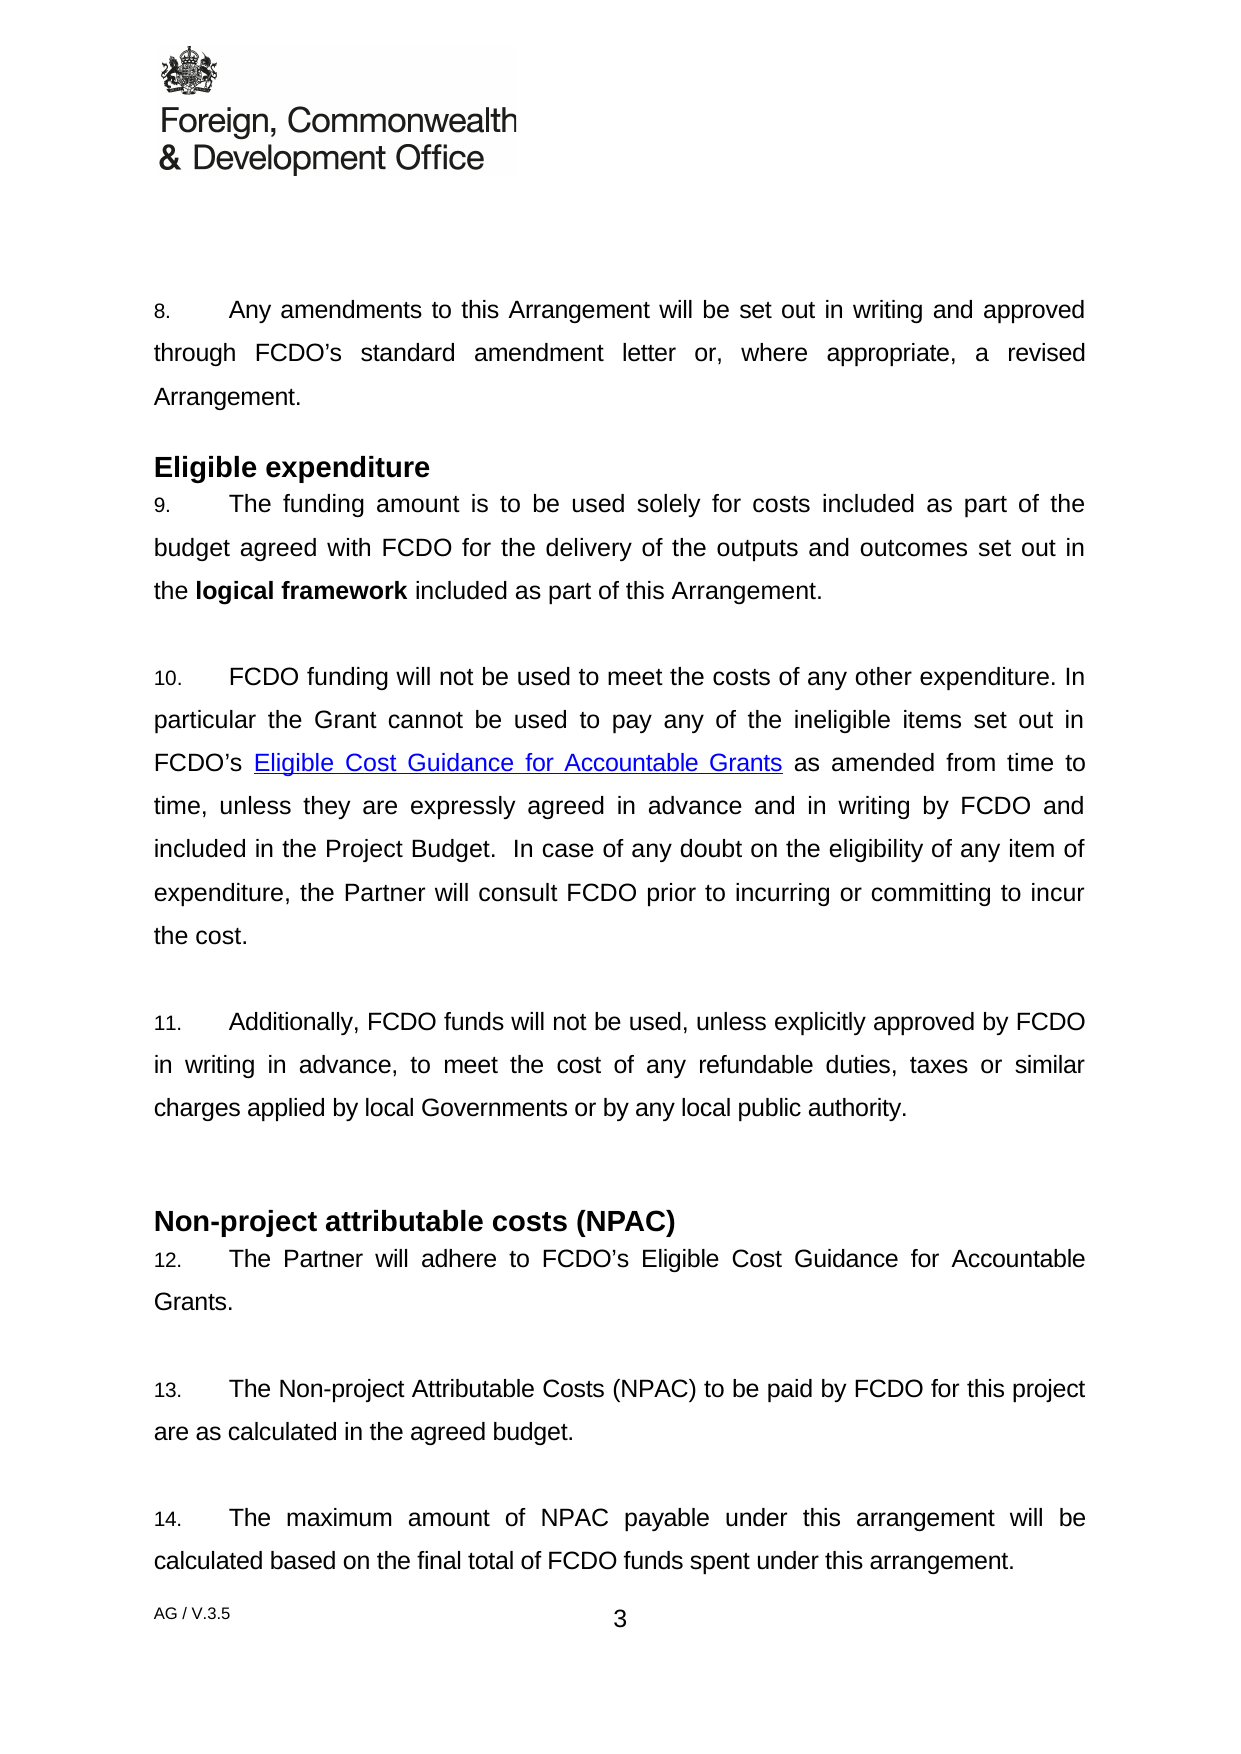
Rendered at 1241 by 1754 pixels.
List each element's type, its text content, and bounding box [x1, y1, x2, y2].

list Additionally, FCDO funds will not be used, unless explicitly approved by FCDO in writing in advance, to meet the cost of any refundable duties, taxes or similar charges applied by local Governments or by any local public authority. [153, 1007, 1087, 1122]
list FCDO funding will not be used to meet the costs of any other expenditure. In particular the Grant cannot be used to pay any of the ineligible items set out in FCDO’s Eligible Cost Guidance for Accountable Grants as amended from time to time, unless they are expressly agreed in advance and in writing by FCDO and included in the Project Budget. In case of any doubt on the eligibility of any item of expenditure, the Partner will consult FCDO prior to incurring or committing to incur the cost. [153, 662, 1087, 949]
list Any amendments to this Arrangement will be set out in writing and approved through FCDO’s standard amendment letter or, where appropriate, a revised Arrangement. [153, 295, 1087, 410]
list The Non-project Attributable Costs (NPAC) to be paid by FCDO for this project are as calculated in the agreed budget. [153, 1374, 1087, 1446]
subtitle Eligible expenditure [153, 450, 1087, 483]
list The funding amount is to be used solely for costs included as part of the budget agreed with FCDO for the delivery of the outputs and outcomes set out in the logical framework included as part of this Arrangement. [153, 489, 1087, 604]
subtitle Non-project attributable costs (NPAC) [153, 1204, 1087, 1238]
list The maximum amount of NPAC payable under this arrangement will be calculated based on the final total of FCDO funds spent under this arrangement. [153, 1503, 1087, 1575]
list The Partner will adhere to FCDO’s Eligible Cost Guidance for Accountable Grants. [153, 1244, 1087, 1316]
